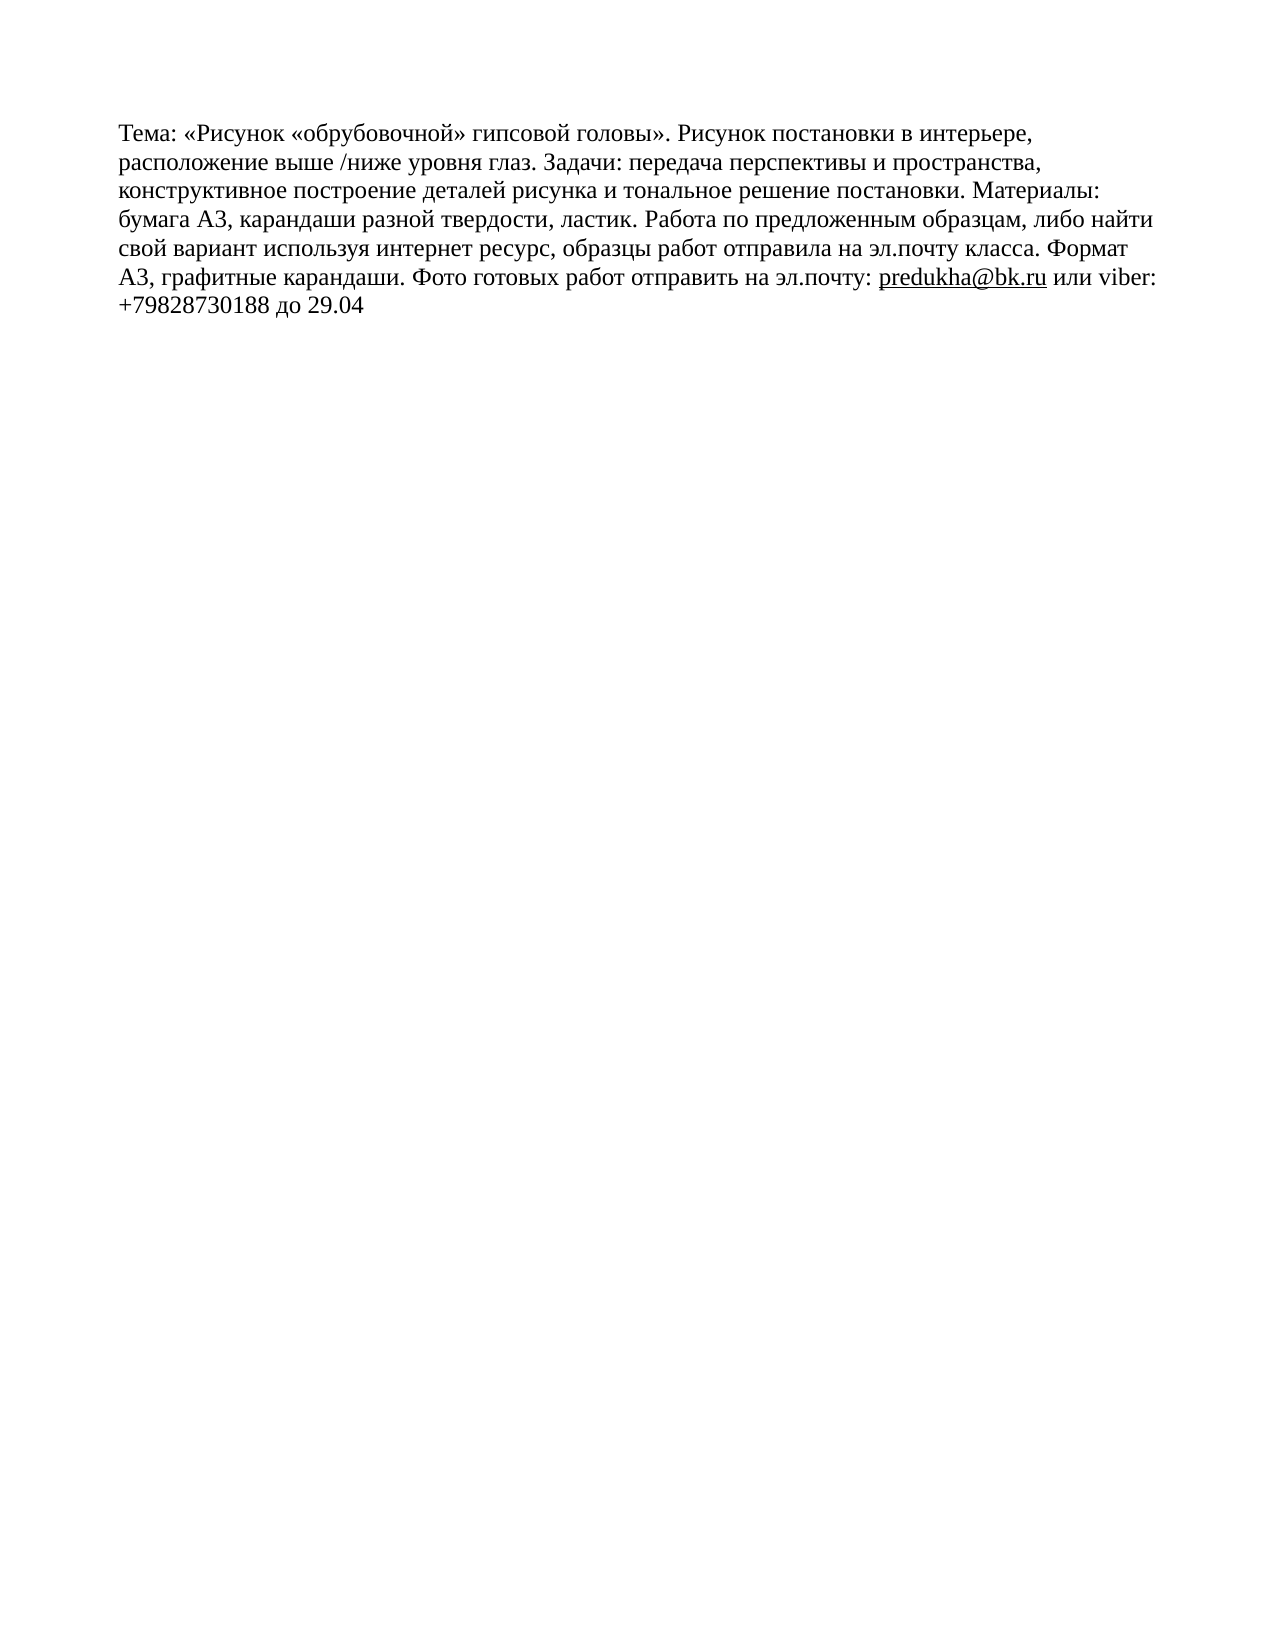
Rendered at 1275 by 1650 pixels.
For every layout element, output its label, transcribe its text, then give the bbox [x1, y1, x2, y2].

text Тема: «Рисунок «обрубовочной» гипсовой головы». Рисунок постановки в интерьере, расположение выше /ниже уровня глаз. Задачи: передача перспективы и пространства, конструктивное построение деталей рисунка и тональное решение постановки. Материалы: бумага А3, карандаши разной твердости, ластик. Работа по предложенным образцам, либо найти свой вариант используя интернет ресурс, образцы работ отправила на эл.почту класса. Формат А3, графитные карандаши. Фото готовых работ отправить на эл.почту: predukha@bk.ru или viber: +79828730188 до 29.04 [118, 118, 1157, 319]
